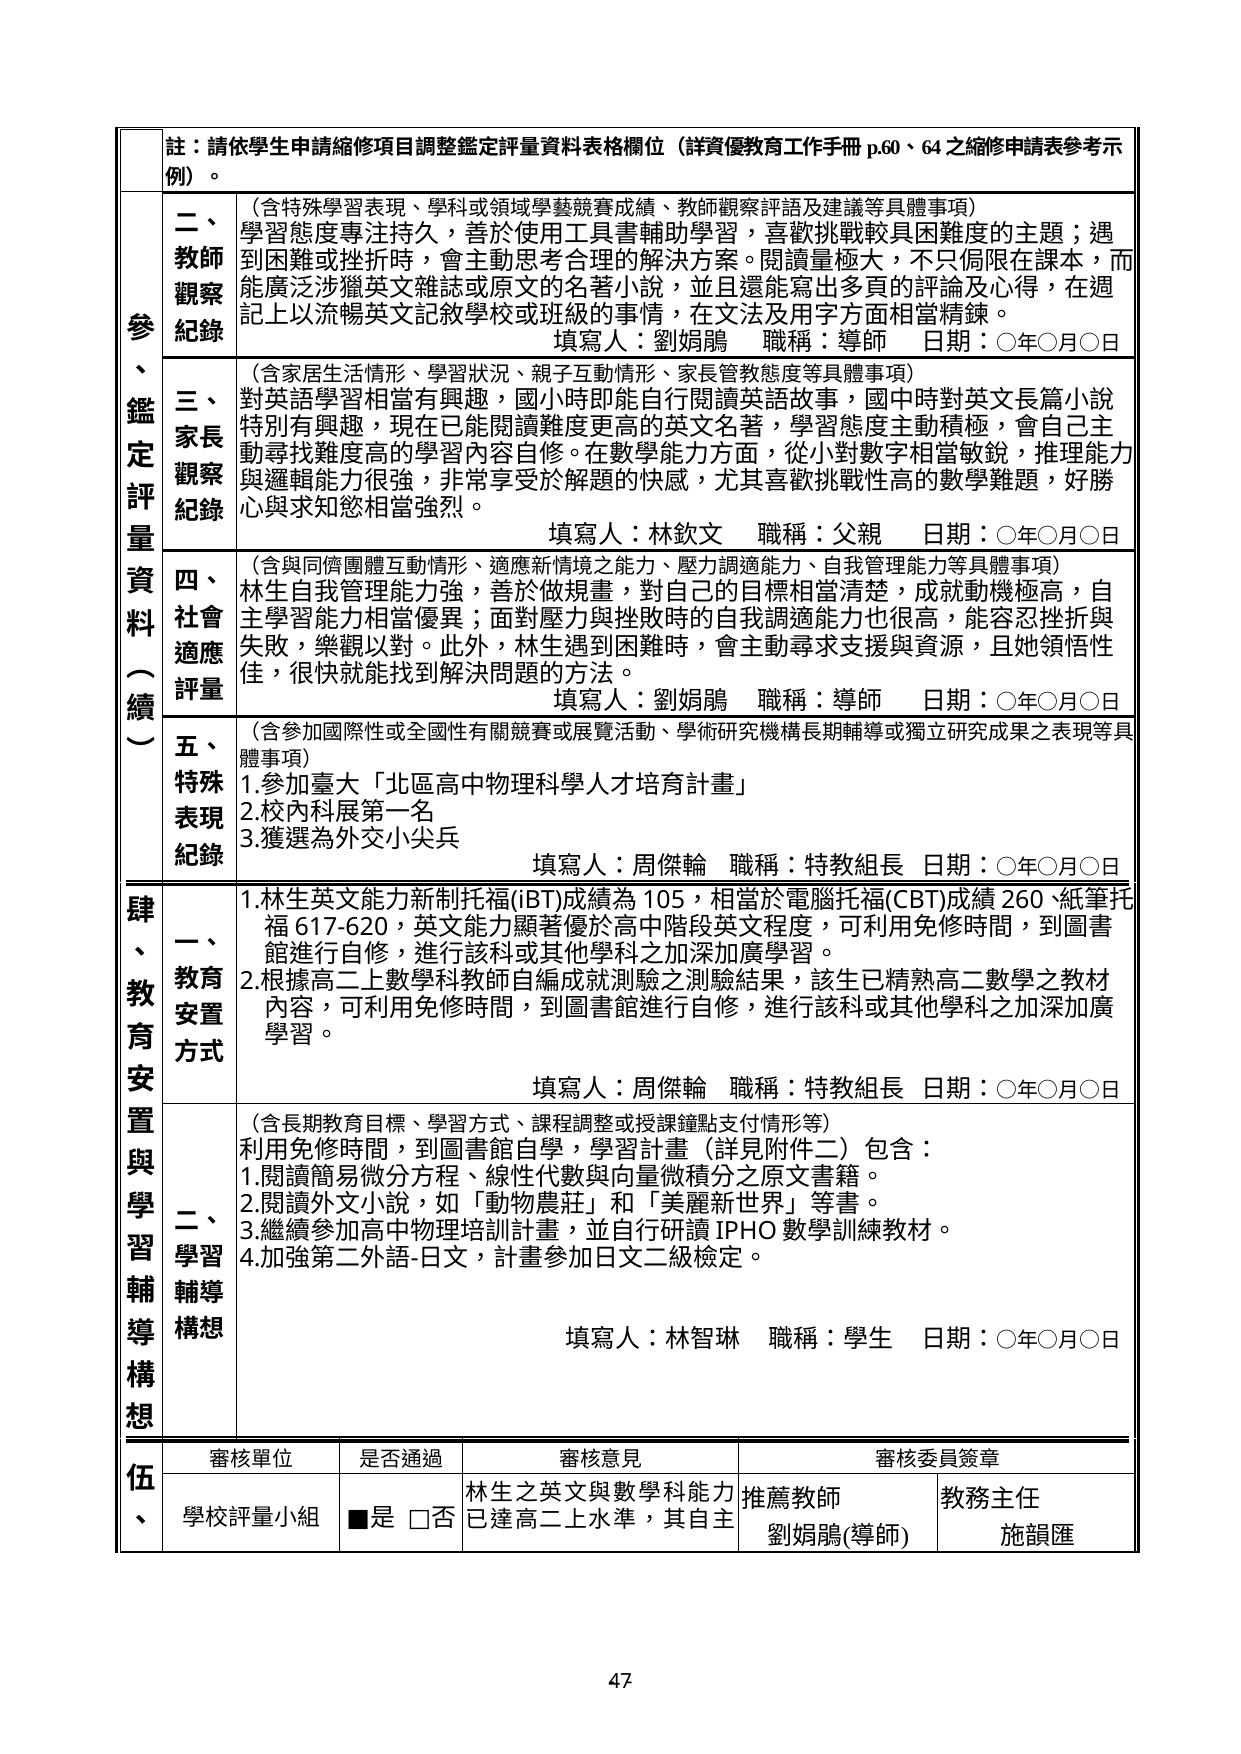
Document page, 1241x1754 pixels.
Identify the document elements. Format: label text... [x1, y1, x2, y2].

table_cell 參 、 鑑定評量資料 ︵續︶ [121, 192, 162, 880]
table_cell 1.林生英文能力新制托福(iBT)成績為105，相當於電腦托福(CBT)成績260、紙筆托福617-620，英文能力顯著優於高中階段英文程度，可利用免修時間，到圖書館進行自修，進行該科或其他學科之加深加廣學習。 2.根據高二上數學科教師自編成就測驗之測驗結果，該生已精熟高二數學之教材內容，可利用免修時間，到圖書館進行自修，進行該科或其他學科之加深加廣學習。 填寫人：周傑輪 職稱：特教組長 日期：○年○月○日 [237, 880, 1137, 1103]
table_cell 伍 、 鑑 定 結 果 [118, 1436, 162, 1551]
table_cell （含參加國際性或全國性有關競賽或展覽活動、學術研究機構長期輔導或獨立研究成果之表現等具體事項） 1.參加臺大「北區高中物理科學人才培育計畫」 2.校內科展第一名 3.獲選為外交小尖兵 填寫人：周傑輪 職稱：特教組長 日期：○年○月○日 [237, 718, 1134, 880]
table_cell 審核委員簽章 [739, 1436, 1137, 1473]
table_cell □否 [401, 1474, 462, 1551]
table_cell 肆、 教育安置與學習輔導構想 [118, 880, 162, 1436]
table_cell ■是 [340, 1474, 401, 1551]
table_cell 註：請依學生申請縮修項目調整鑑定評量資料表格欄位（詳資優教育工作手冊p.60、64之縮修申請表參考示例）。 [163, 128, 1134, 191]
table_cell （含家居生活情形、學習狀況、親子互動情形、家長管教態度等具體事項） 對英語學習相當有興趣，國小時即能自行閱讀英語故事，國中時對英文長篇小說特別有興趣，現在已能閱讀難度更高的英文名著，學習態度主動積極，會自己主動尋找難度高的學習內容自修。在數學能力方面，從小對數字相當敏銳，推理能力與邏輯能力很強，非常享受於解題的快感，尤其喜歡挑戰性高的數學難題，好勝心與求知慾相當強烈。 填寫人：林欽文 職稱：父親 日期：○年○月○日 [237, 359, 1134, 549]
table_cell 四、 社會 適應 評量 [163, 552, 236, 714]
table_cell 林生之英文與數學科能力已達高二上水準，其自主 [463, 1474, 738, 1551]
table_cell 三、 家長 觀察 紀錄 [163, 359, 236, 549]
table_cell 推薦教師 劉娟鵑(導師) [739, 1474, 937, 1551]
table_cell 教務主任 施韻匯 [938, 1474, 1134, 1551]
table_cell 五、 特殊 表現 紀錄 [163, 718, 236, 880]
table_cell 審核單位 [163, 1443, 339, 1473]
table_cell 一、 教育 安置 方式 [163, 886, 236, 1103]
table_cell （含與同儕團體互動情形、適應新情境之能力、壓力調適能力、自我管理能力等具體事項） 林生自我管理能力強，善於做規畫，對自己的目標相當清楚，成就動機極高，自主學習能力相當優異；面對壓力與挫敗時的自我調適能力也很高，能容忍挫折與失敗，樂觀以對。此外，林生遇到困難時，會主動尋求支援與資源，且她領悟性佳，很快就能找到解決問題的方法。 填寫人：劉娟鵑 職稱：導師 日期：○年○月○日 [237, 552, 1134, 714]
table_cell 二、 教師觀察紀錄 [163, 194, 236, 356]
table_cell 學校評量小組 [163, 1474, 339, 1551]
table_cell 是否通過 [340, 1443, 462, 1473]
table_cell 二、 學習 輔導 構想 [163, 1104, 236, 1436]
table_cell （含特殊學習表現、學科或領域學藝競賽成績、教師觀察評語及建議等具體事項） 學習態度專注持久，善於使用工具書輔助學習，喜歡挑戰較具困難度的主題；遇到困難或挫折時，會主動思考合理的解決方案。閱讀量極大，不只侷限在課本，而能廣泛涉獵英文雜誌或原文的名著小說，並且還能寫出多頁的評論及心得，在週記上以流暢英文記敘學校或班級的事情，在文法及用字方面相當精鍊。 填寫人：劉娟鵑 職稱：導師 日期：○年○月○日 [237, 194, 1134, 356]
table_cell （含長期教育目標、學習方式、課程調整或授課鐘點支付情形等） 利用免修時間，到圖書館自學，學習計畫（詳見附件二）包含： 1.閱讀簡易微分方程、線性代數與向量微積分之原文書籍。 2.閱讀外文小說，如「動物農莊」和「美麗新世界」等書。 3.繼續參加高中物理培訓計畫，並自行研讀IPHO數學訓練教材。 4.加強第二外語-日文，計畫參加日文二級檢定。 填寫人：林智琳 職稱：學生 日期：○年○月○日 [237, 1104, 1134, 1436]
table_cell 審核意見 [463, 1443, 738, 1473]
